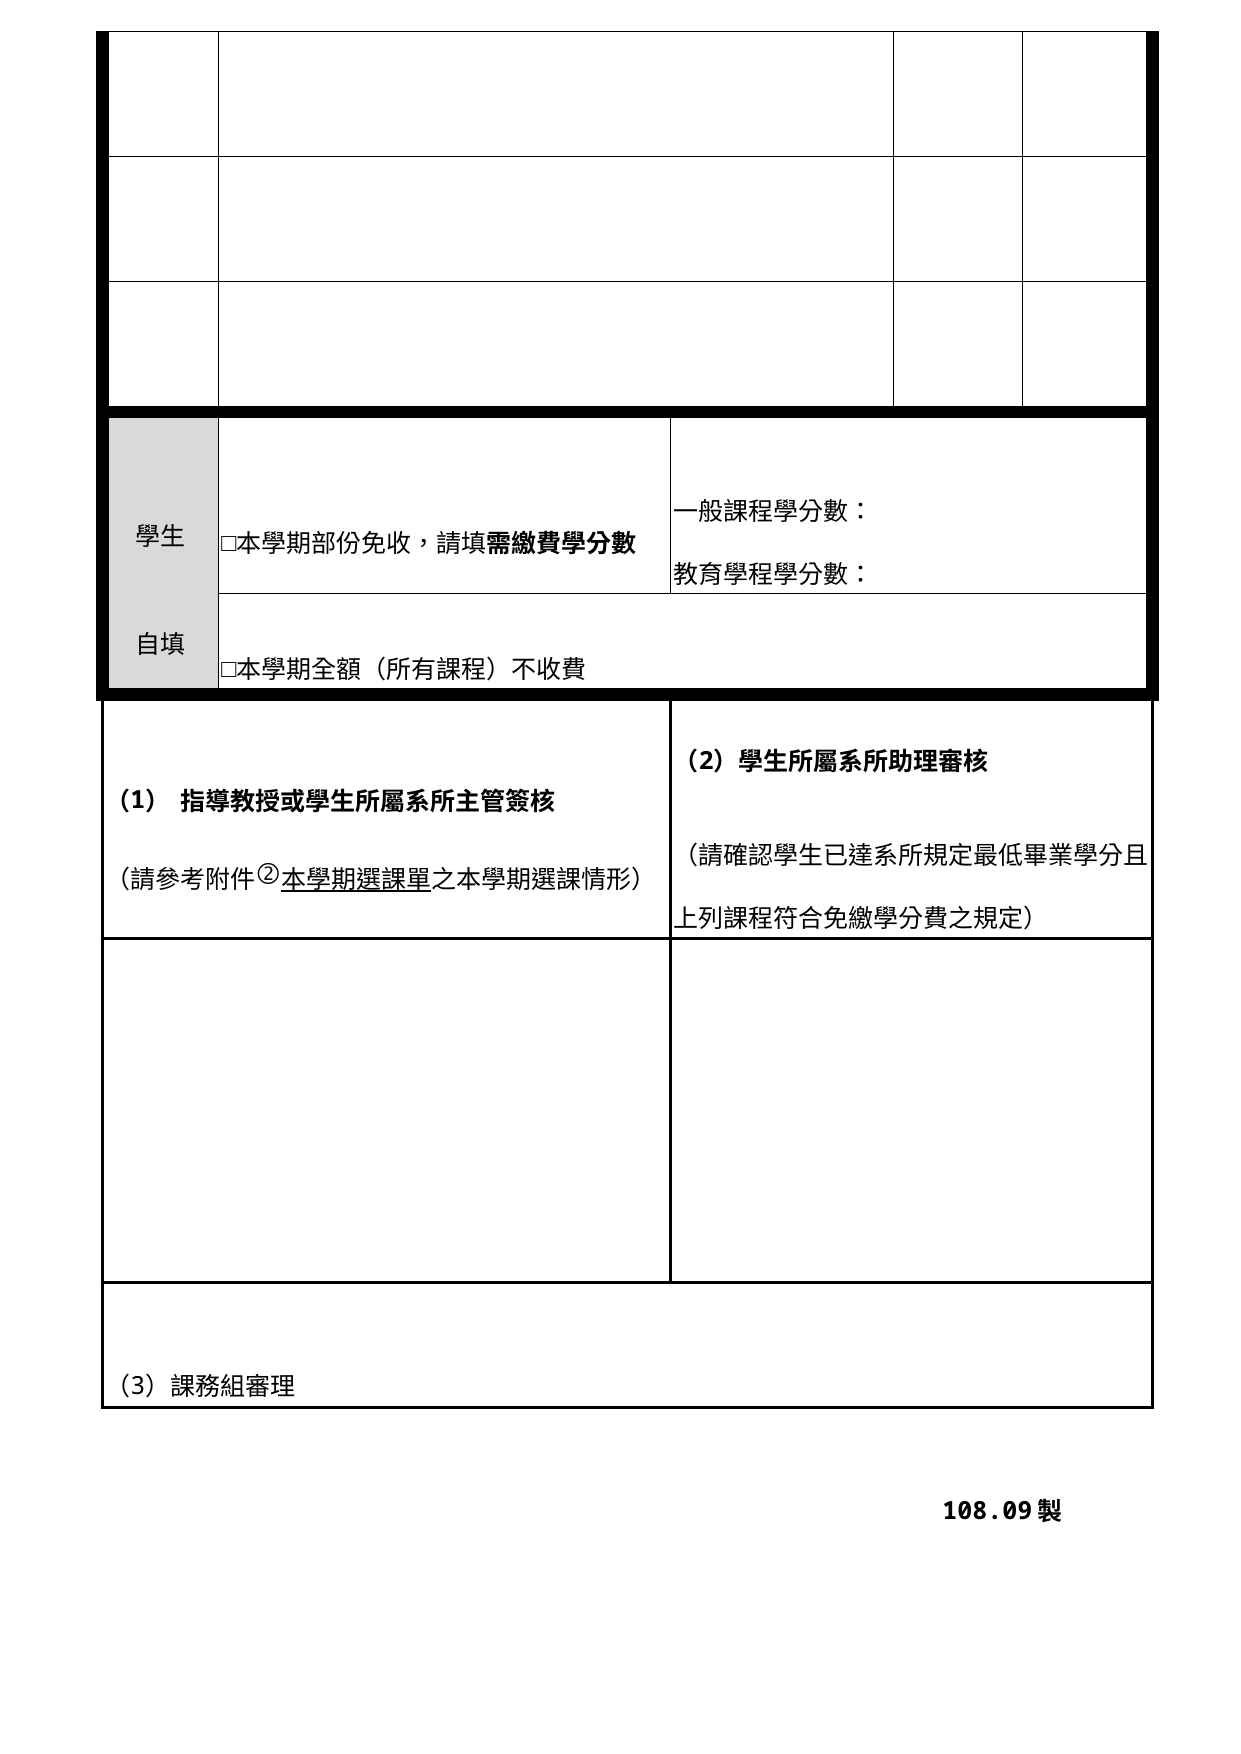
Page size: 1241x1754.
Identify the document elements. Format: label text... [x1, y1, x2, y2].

table_cell [894, 32, 1022, 156]
table_cell [109, 282, 218, 406]
table_cell [894, 157, 1022, 281]
table_cell □本學期部份免收，請填需繳費學分數 [219, 418, 670, 593]
table_cell 指導教授或學生所屬系所主管簽核 （請參考附件本學期選課單之本學期選課情形） [104, 701, 669, 937]
table_cell 一般課程學分數： 教育學程學分數： [671, 418, 1146, 593]
table_cell [219, 157, 893, 281]
table_cell [109, 32, 218, 156]
table_cell □本學期全額（所有課程）不收費 [219, 594, 1146, 688]
table_cell [672, 940, 1151, 1281]
table_cell [1023, 282, 1146, 406]
table_cell [1023, 32, 1146, 156]
table_cell [894, 282, 1022, 406]
table_cell [219, 32, 893, 156]
table_cell [109, 157, 218, 281]
table_cell [104, 940, 669, 1281]
table_cell （2）學生所屬系所助理審核 （請確認學生已達系所規定最低畢業學分且上列課程符合免繳學分費之規定） [672, 701, 1151, 937]
table_cell [219, 282, 893, 406]
table_cell （3）課務組審理 [104, 1284, 1151, 1406]
table_cell 學生 自填 [109, 418, 218, 688]
table_cell [1023, 157, 1146, 281]
text 108.09製 [118, 1468, 1062, 1531]
